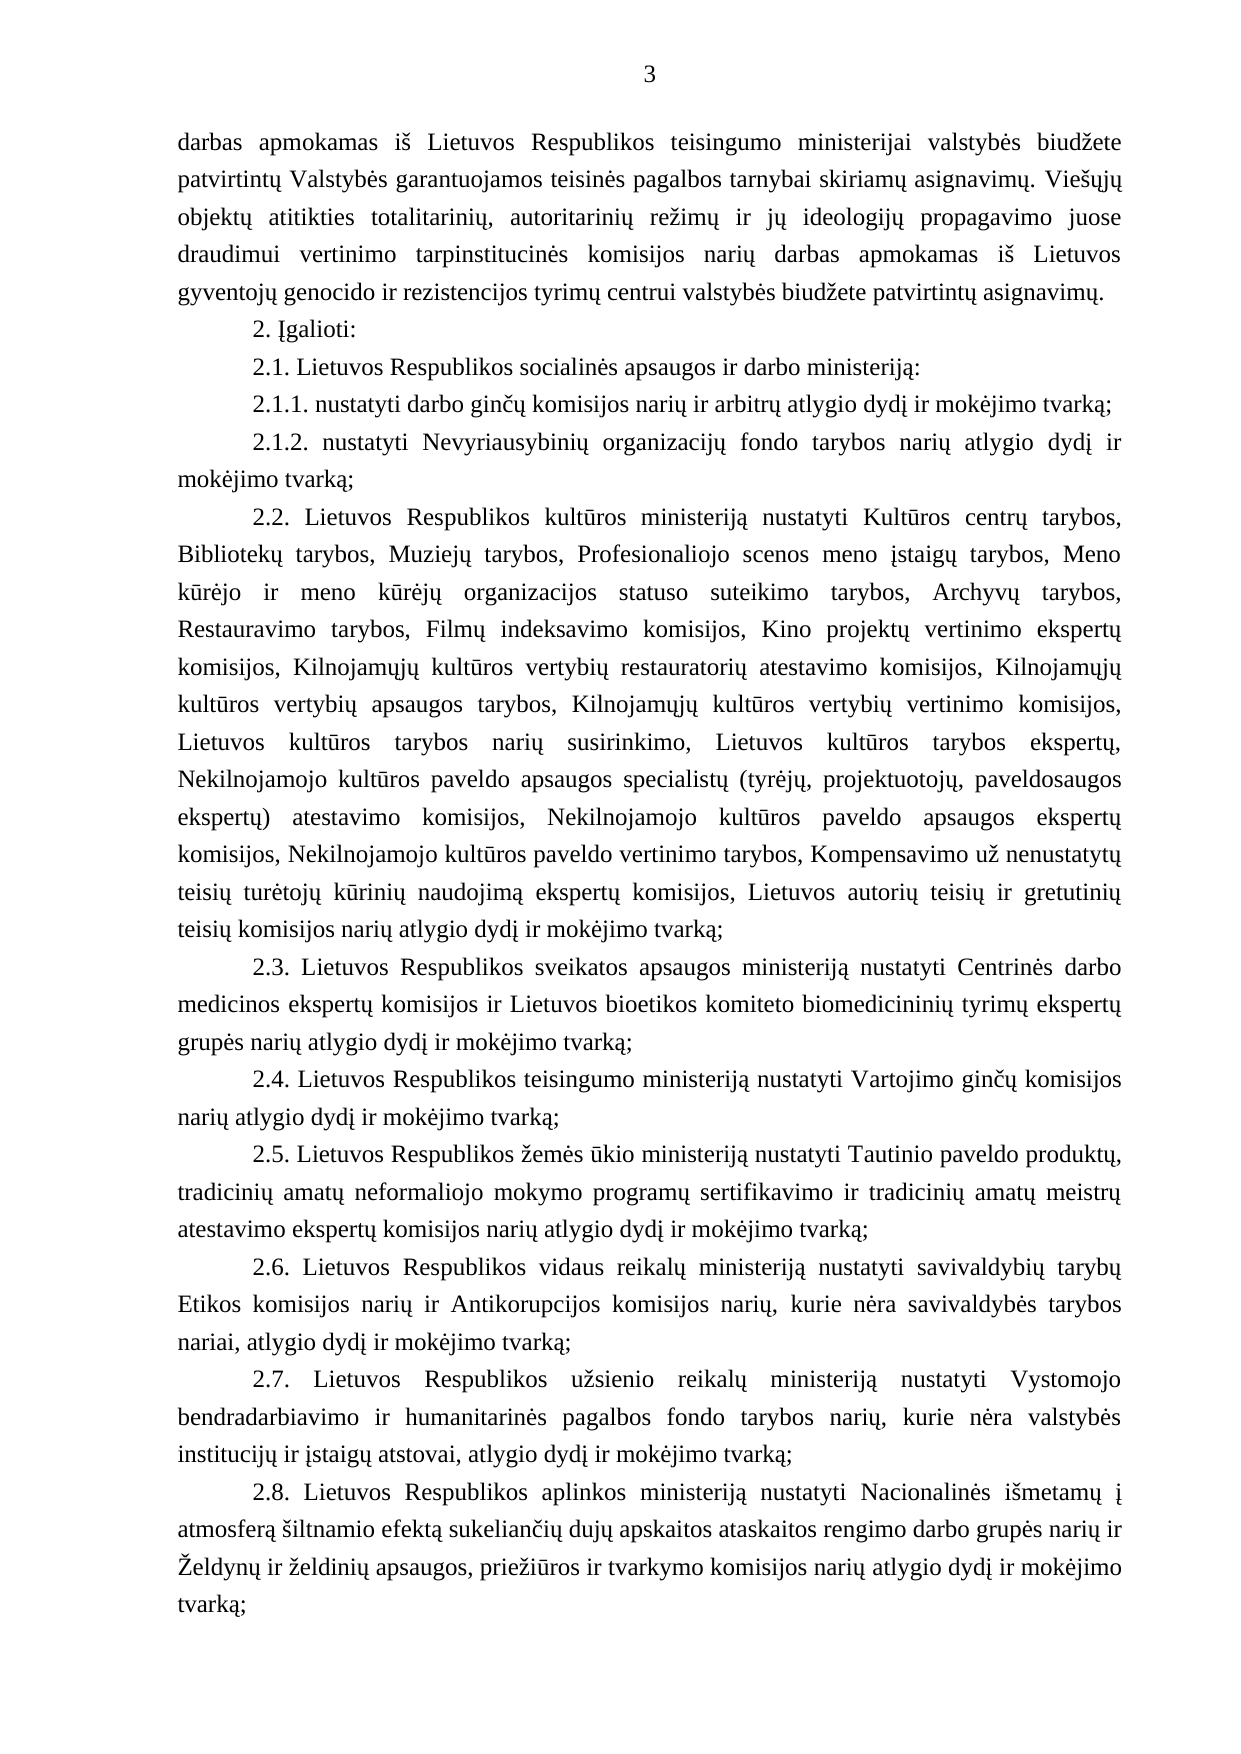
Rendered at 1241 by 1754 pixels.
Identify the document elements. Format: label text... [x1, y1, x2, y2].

text 2.8. Lietuvos Respublikos aplinkos ministeriją nustatyti Nacionalinės išmetamų į atmosferą šiltnamio efektą sukeliančių dujų apskaitos ataskaitos rengimo darbo grupės narių ir Želdynų ir želdinių apsaugos, priežiūros ir tvarkymo komisijos narių atlygio dydį ir mokėjimo tvarką; [177, 1468, 1122, 1618]
text 2.1.1. nustatyti darbo ginčų komisijos narių ir arbitrų atlygio dydį ir mokėjimo tvarką; [177, 381, 1122, 418]
text 2.6. Lietuvos Respublikos vidaus reikalų ministeriją nustatyti savivaldybių tarybų Etikos komisijos narių ir Antikorupcijos komisijos narių, kurie nėra savivaldybės tarybos nariai, atlygio dydį ir mokėjimo tvarką; [177, 1243, 1122, 1356]
text 2.1. Lietuvos Respublikos socialinės apsaugos ir darbo ministeriją: [177, 343, 1122, 381]
text 2.3. Lietuvos Respublikos sveikatos apsaugos ministeriją nustatyti Centrinės darbo medicinos ekspertų komisijos ir Lietuvos bioetikos komiteto biomedicininių tyrimų ekspertų grupės narių atlygio dydį ir mokėjimo tvarką; [177, 943, 1122, 1056]
text darbas apmokamas iš Lietuvos Respublikos teisingumo ministerijai valstybės biudžete patvirtintų Valstybės garantuojamos teisinės pagalbos tarnybai skiriamų asignavimų. Viešųjų objektų atitikties totalitarinių, autoritarinių režimų ir jų ideologijų propagavimo juose draudimui vertinimo tarpinstitucinės komisijos narių darbas apmokamas iš Lietuvos gyventojų genocido ir rezistencijos tyrimų centrui valstybės biudžete patvirtintų asignavimų. [177, 118, 1122, 306]
text 2. Įgalioti: [177, 306, 1122, 343]
text 2.7. Lietuvos Respublikos užsienio reikalų ministeriją nustatyti Vystomojo bendradarbiavimo ir humanitarinės pagalbos fondo tarybos narių, kurie nėra valstybės institucijų ir įstaigų atstovai, atlygio dydį ir mokėjimo tvarką; [177, 1356, 1122, 1468]
text 2.5. Lietuvos Respublikos žemės ūkio ministeriją nustatyti Tautinio paveldo produktų, tradicinių amatų neformaliojo mokymo programų sertifikavimo ir tradicinių amatų meistrų atestavimo ekspertų komisijos narių atlygio dydį ir mokėjimo tvarką; [177, 1131, 1122, 1243]
text 2.2. Lietuvos Respublikos kultūros ministeriją nustatyti Kultūros centrų tarybos, Bibliotekų tarybos, Muziejų tarybos, Profesionaliojo scenos meno įstaigų tarybos, Meno kūrėjo ir meno kūrėjų organizacijos statuso suteikimo tarybos, Archyvų tarybos, Restauravimo tarybos, Filmų indeksavimo komisijos, Kino projektų vertinimo ekspertų komisijos, Kilnojamųjų kultūros vertybių restauratorių atestavimo komisijos, Kilnojamųjų kultūros vertybių apsaugos tarybos, Kilnojamųjų kultūros vertybių vertinimo komisijos, Lietuvos kultūros tarybos narių susirinkimo, Lietuvos kultūros tarybos ekspertų, Nekilnojamojo kultūros paveldo apsaugos specialistų (tyrėjų, projektuotojų, paveldosaugos ekspertų) atestavimo komisijos, Nekilnojamojo kultūros paveldo apsaugos ekspertų komisijos, Nekilnojamojo kultūros paveldo vertinimo tarybos, Kompensavimo už nenustatytų teisių turėtojų kūrinių naudojimą ekspertų komisijos, Lietuvos autorių teisių ir gretutinių teisių komisijos narių atlygio dydį ir mokėjimo tvarką; [177, 493, 1122, 943]
text 2.4. Lietuvos Respublikos teisingumo ministeriją nustatyti Vartojimo ginčų komisijos narių atlygio dydį ir mokėjimo tvarką; [177, 1056, 1122, 1131]
text 2.1.2. nustatyti Nevyriausybinių organizacijų fondo tarybos narių atlygio dydį ir mokėjimo tvarką; [177, 418, 1122, 493]
